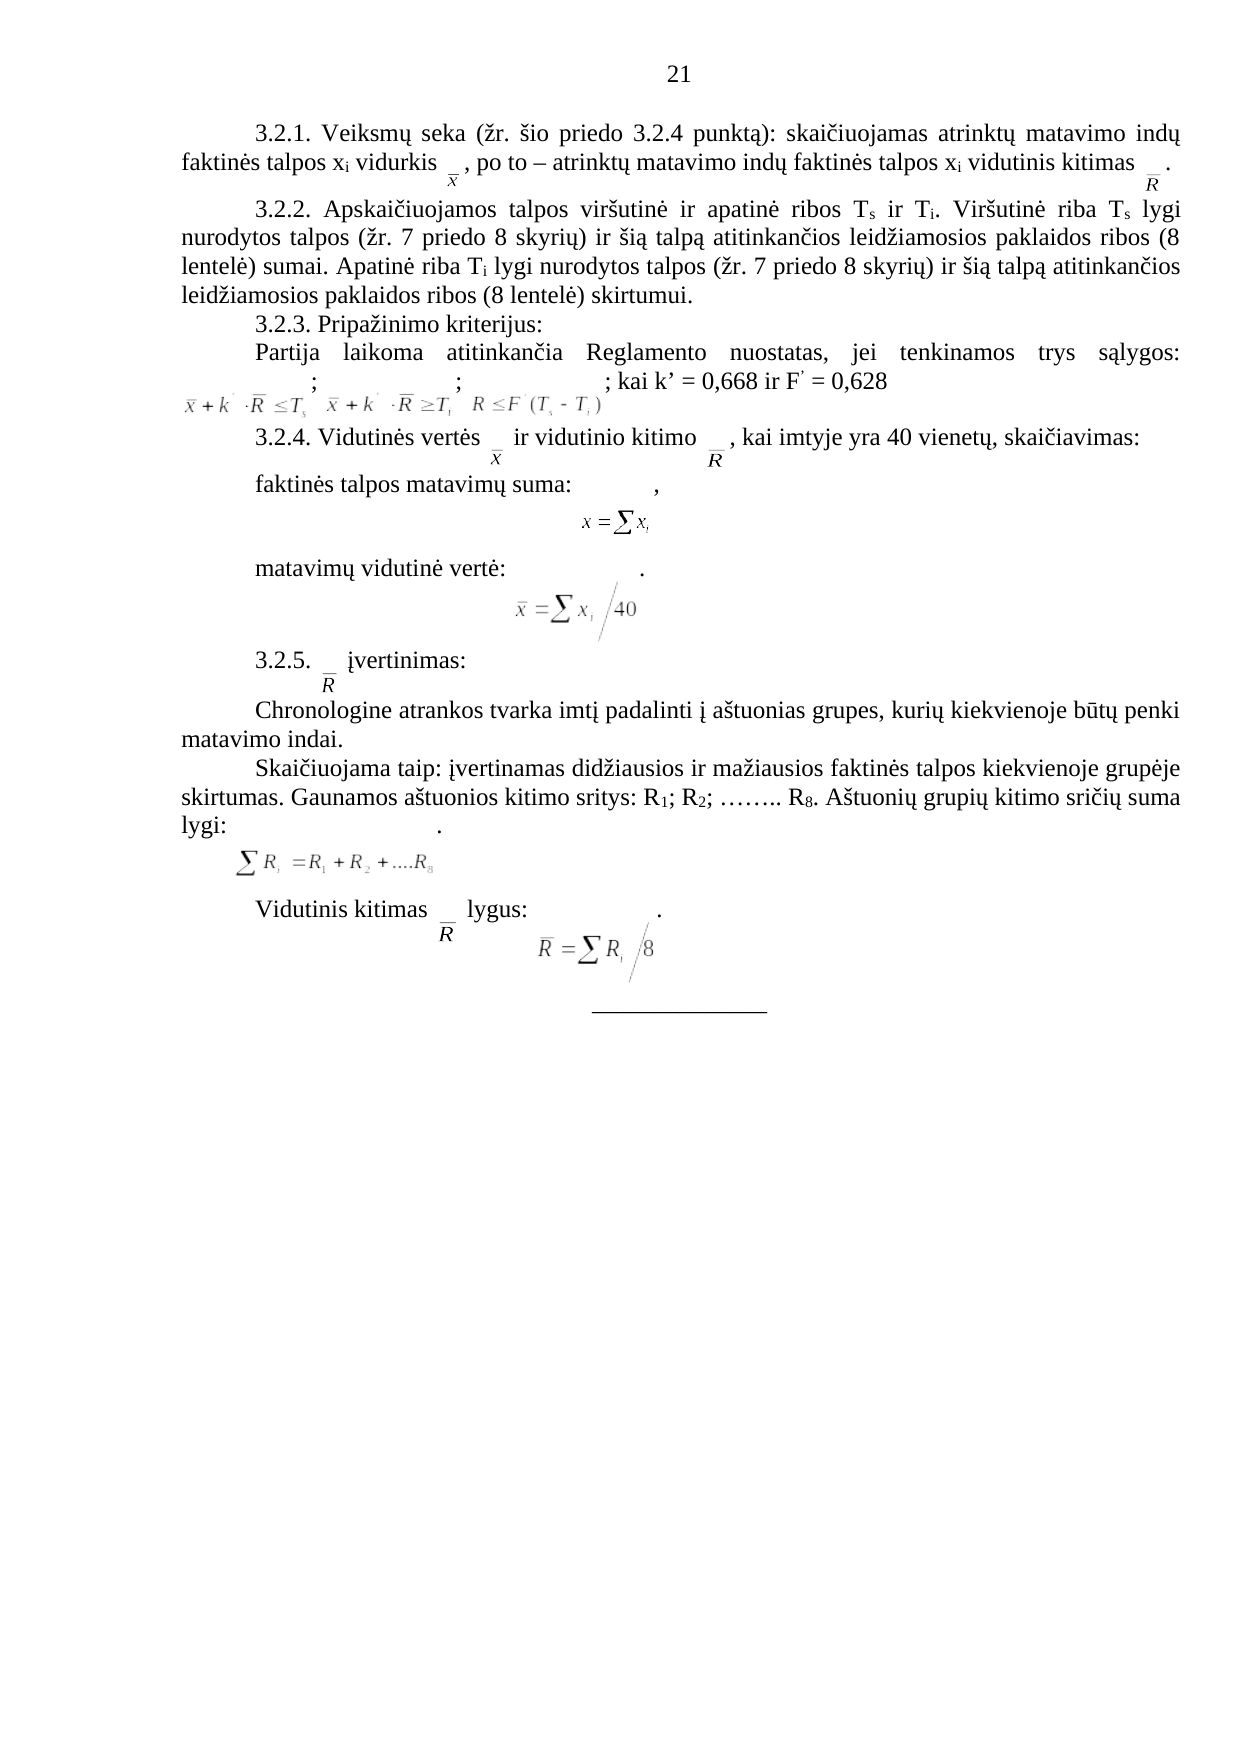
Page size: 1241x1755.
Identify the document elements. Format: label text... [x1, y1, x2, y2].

text 3.2.5. įvertinimas: [181, 645, 1181, 695]
text 3.2.2. Apskaičiuojamos talpos viršutinė ir apatinė ribos Ts ir Ti. Viršutinė riba Ts lygi nurodytos talpos (žr. 7 priedo 8 skyrių) ir šią talpą atitinkančios leidžiamosios paklaidos ribos (8 lentelė) sumai. Apatinė riba Ti lygi nurodytos talpos (žr. 7 priedo 8 skyrių) ir šią talpą atitinkančios leidžiamosios paklaidos ribos (8 lentelė) skirtumui. [181, 194, 1181, 309]
text 3.2.3. Pripažinimo kriterijus: [181, 309, 1181, 337]
text ______________ [177, 987, 1181, 1015]
text 3.2.1. Veiksmų seka (žr. šio priedo 3.2.4 punktą): skaičiuojamas atrinktų matavimo indų faktinės talpos xi vidurkis , po to – atrinktų matavimo indų faktinės talpos xi vidutinis kitimas . [181, 118, 1181, 194]
text 3.2.4. Vidutinės vertės ir vidutinio kitimo , kai imtyje yra 40 vienetų, skaičiavimas: [181, 422, 1181, 469]
text Skaičiuojama taip: įvertinamas didžiausios ir mažiausios faktinės talpos kiekvienoje grupėje skirtumas. Gaunamos aštuonios kitimo sritys: R1; R2; …….. R8. Aštuonių grupių kitimo sričių suma lygi: . [181, 753, 1181, 894]
text Partija laikoma atitinkančia Reglamento nuostatas, jei tenkinamos trys sąlygos: ; ; ; kai k’ = 0,668 ir F’ = 0,628 [181, 337, 1181, 422]
text Chronologine atrankos tvarka imtį padalinti į aštuonias grupes, kurių kiekvienoje būtų penki matavimo indai. [181, 695, 1181, 753]
text faktinės talpos matavimų suma: , [181, 469, 1181, 553]
text matavimų vidutinė vertė: . [181, 553, 1181, 645]
text Vidutinis kitimas lygus: . [181, 894, 1181, 987]
